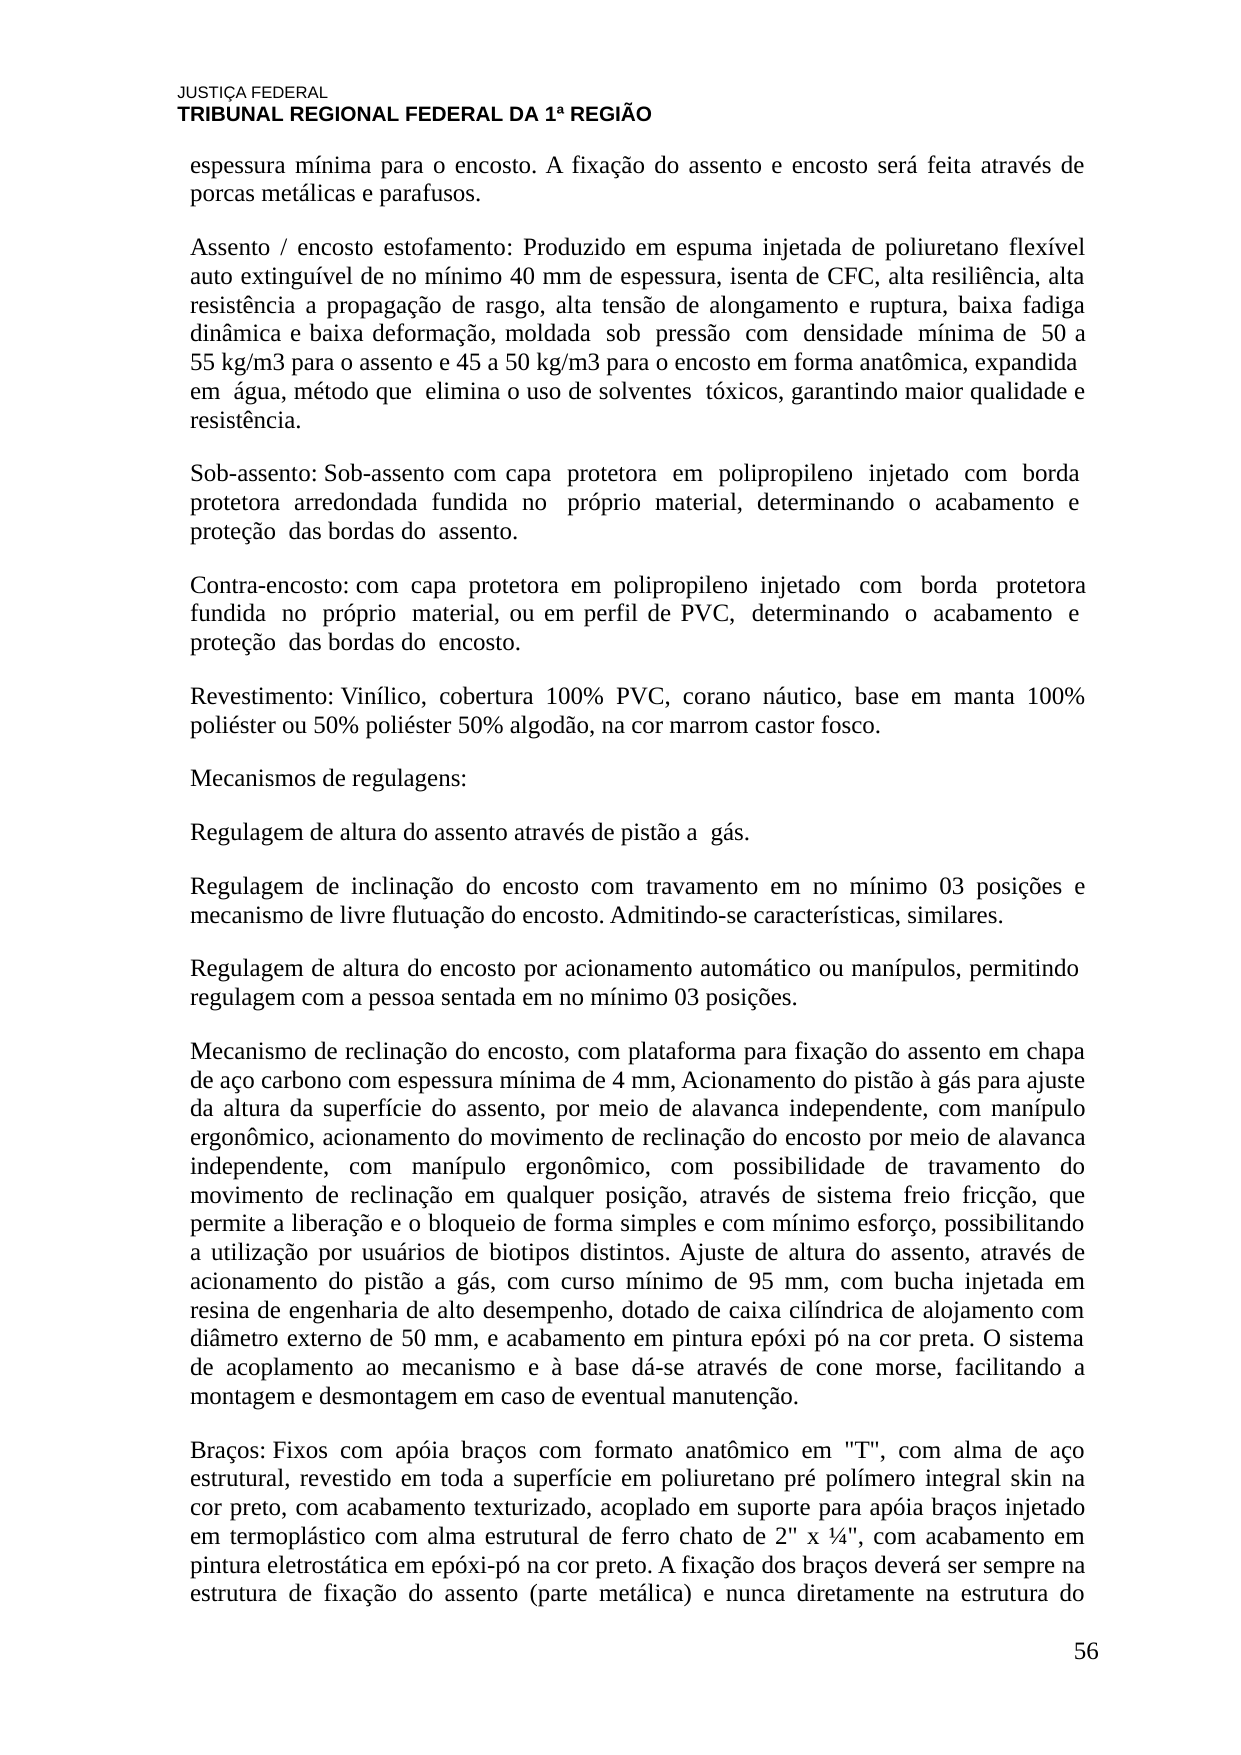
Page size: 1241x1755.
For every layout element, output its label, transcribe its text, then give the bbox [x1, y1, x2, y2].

text Mecanismos de regulagens: [985, 763, 1086, 792]
text Mecanismo de reclinação do encosto, com plataforma para fixação do assento em chapa de aço carbono com espessura mínima de 4 mm, Acionamento do pistão à gás para ajuste da altura da superfície do assento, por meio de alavanca independente, com manípulo ergonômico, acionamento do movimento de reclinação do encosto por meio de alavanca independente, com manípulo ergonômico, com possibilidade de travamento do movimento de reclinação em qualquer posição, através de sistema freio fricção, que permite a liberação e o bloqueio de forma simples e com mínimo esforço, possibilitando a utilização por usuários de biotipos distintos. Ajuste de altura do assento, através de acionamento do pistão a gás, com curso mínimo de 95 mm, com bucha injetada em resina de engenharia de alto desempenho, dotado de caixa cilíndrica de alojamento com diâmetro externo de 50 mm, e acabamento em pintura epóxi pó na cor preta. O sistema de acoplamento ao mecanismo e à base dá-se através de cone morse, facilitando a montagem e desmontagem em caso de eventual manutenção. [190, 1036, 1086, 1410]
text Contra-encosto: com capa protetora em polipropileno injetado com borda protetora fundida no próprio material, ou em perfil de PVC, determinando o acabamento e proteção das bordas do encosto. [190, 570, 1086, 656]
text Revestimento: Vinílico, cobertura 100% PVC, corano náutico, base em manta 100% poliéster ou 50% poliéster 50% algodão, na cor marrom castor fosco. [985, 681, 1086, 738]
text Mecanismos de regulagens: [190, 763, 308, 792]
text Sob-assento: Sob-assento com capa protetora em polipropileno injetado com borda protetora arredondada fundida no próprio material, determinando o acabamento e proteção das bordas do assento. [190, 458, 1086, 545]
text Regulagem de altura do assento através de pistão a gás. [985, 817, 1086, 846]
text Assento / encosto estofamento: Produzido em espuma injetada de poliuretano flexível auto extinguível de no mínimo 40 mm de espessura, isenta de CFC, alta resiliência, alta resistência a propagação de rasgo, alta tensão de alongamento e ruptura, baixa fadiga dinâmica e baixa deformação, moldada sob pressão com densidade mínima de 50 a 55 kg/m3 para o assento e 45 a 50 kg/m3 para o encosto em forma anatômica, expandida em água, método que elimina o uso de solventes tóxicos, garantindo maior qualidade e resistência. [190, 232, 1086, 433]
text Regulagem de inclinação do encosto com travamento em no mínimo 03 posições e mecanismo de livre flutuação do encosto. Admitindo-se características, similares. [985, 871, 1086, 928]
text Regulagem de altura do assento através de pistão a gás. [190, 817, 308, 846]
text Regulagem de altura do encosto por acionamento automático ou manípulos, permitindo regulagem com a pessoa sentada em no mínimo 03 posições. [985, 953, 1086, 1011]
text espessura mínima para o encosto. A fixação do assento e encosto será feita através de porcas metálicas e parafusos. [190, 150, 1086, 207]
text Revestimento: Vinílico, cobertura 100% PVC, corano náutico, base em manta 100% poliéster ou 50% poliéster 50% algodão, na cor marrom castor fosco. [190, 681, 308, 738]
text Regulagem de altura do encosto por acionamento automático ou manípulos, permitindo regulagem com a pessoa sentada em no mínimo 03 posições. [190, 953, 308, 1011]
text Regulagem de inclinação do encosto com travamento em no mínimo 03 posições e mecanismo de livre flutuação do encosto. Admitindo-se características, similares. [190, 871, 308, 928]
text Braços: Fixos com apóia braços com formato anatômico em "T", com alma de aço estrutural, revestido em toda a superfície em poliuretano pré polímero integral skin na cor preto, com acabamento texturizado, acoplado em suporte para apóia braços injetado em termoplástico com alma estrutural de ferro chato de 2" x ¼", com acabamento em pintura eletrostática em epóxi-pó na cor preto. A fixação dos braços deverá ser sempre na estrutura de fixação do assento (parte metálica) e nunca diretamente na estrutura do [190, 1435, 1086, 1607]
